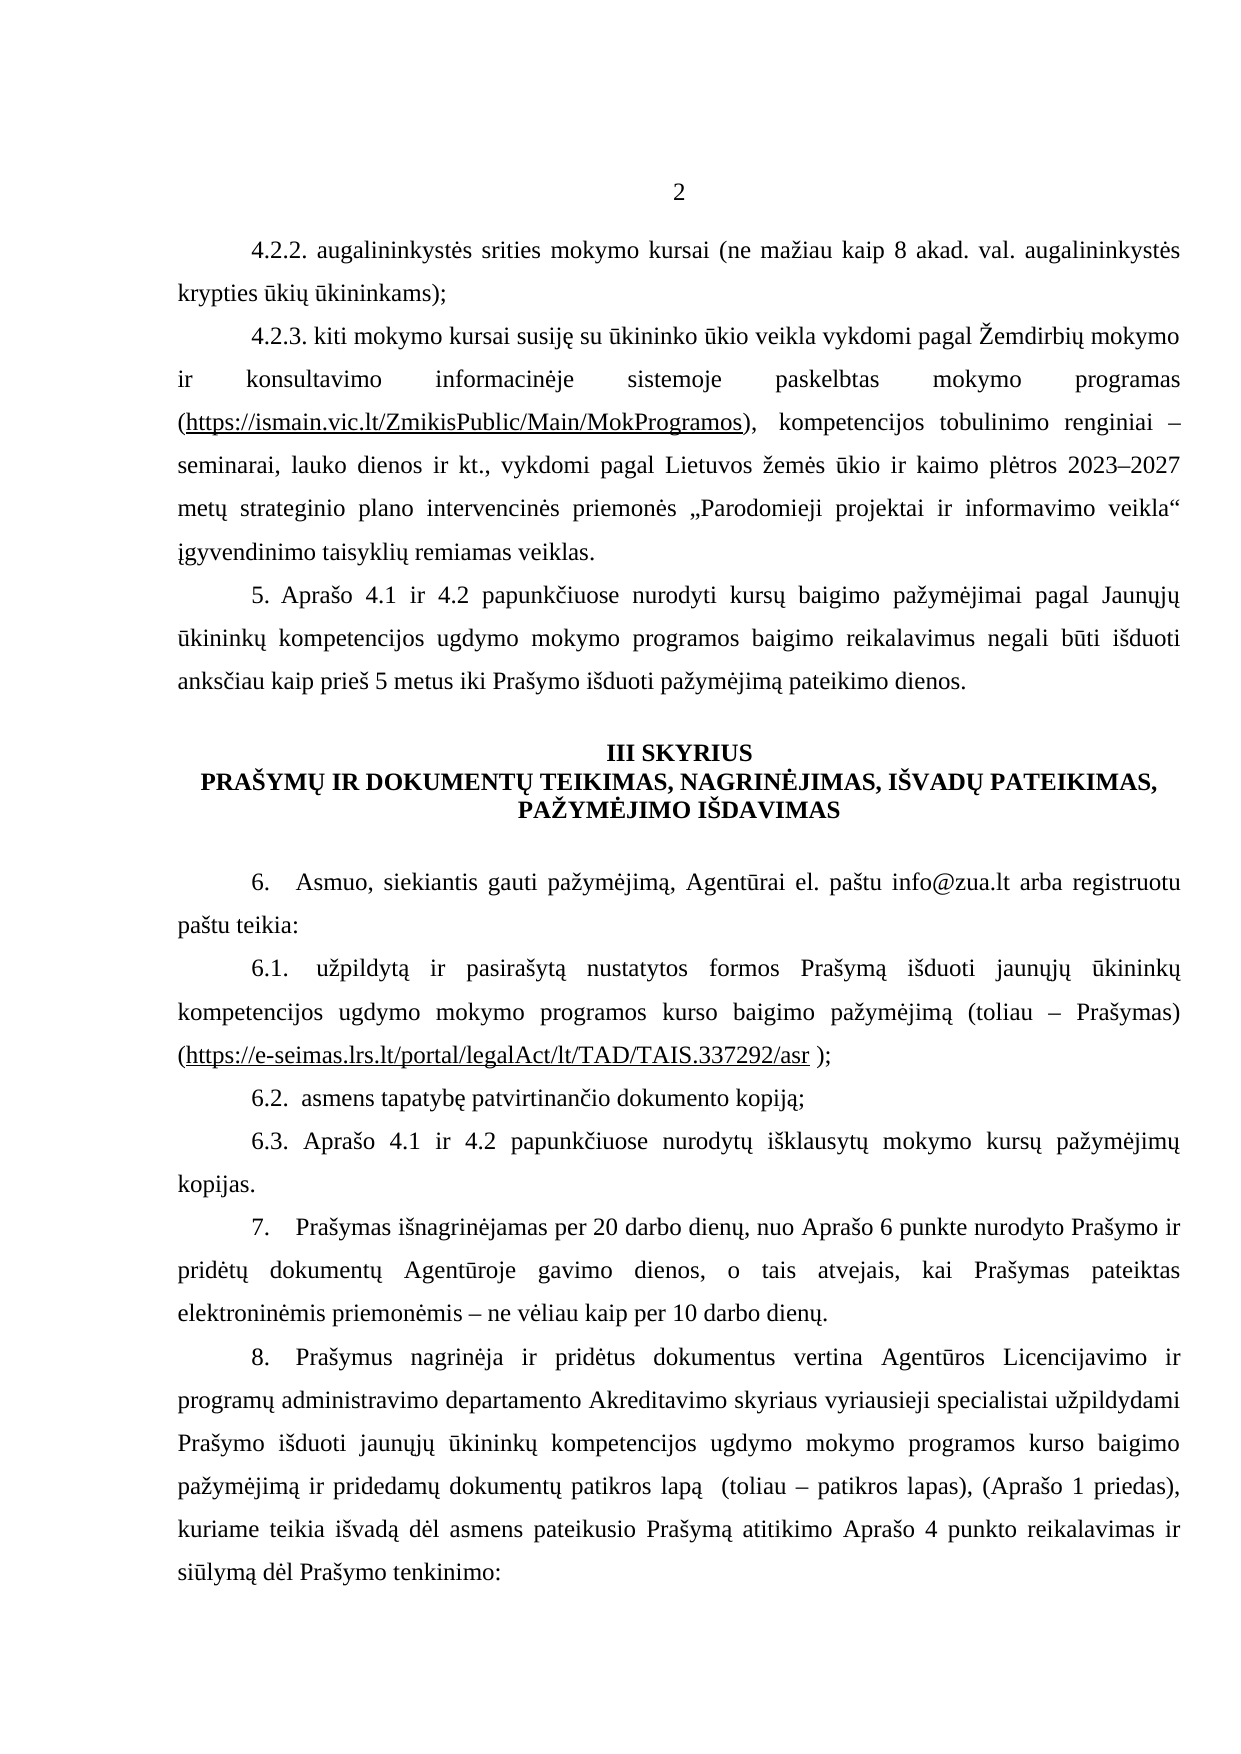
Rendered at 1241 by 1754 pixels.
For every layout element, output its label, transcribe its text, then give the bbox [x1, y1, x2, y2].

text III SKYRIUS [177, 738, 1181, 767]
text 6.2. asmens tapatybę patvirtinančio dokumento kopiją; [177, 1083, 1181, 1112]
text 6. Asmuo, siekiantis gauti pažymėjimą, Agentūrai el. paštu info@zua.lt arba registruotu paštu teikia: [177, 867, 1181, 939]
text PRAŠYMŲ IR DOKUMENTŲ TEIKIMAS, NAGRINĖJIMAS, IŠVADŲ PATEIKIMAS, PAŽYMĖJIMO IŠDAVIMAS [177, 767, 1181, 824]
text 6.1. užpildytą ir pasirašytą nustatytos formos Prašymą išduoti jaunųjų ūkininkų kompetencijos ugdymo mokymo programos kurso baigimo pažymėjimą (toliau – Prašymas) (https://e-seimas.lrs.lt/portal/legalAct/lt/TAD/TAIS.337292/asr ); [177, 953, 1181, 1068]
text 6.3. Aprašo 4.1 ir 4.2 papunkčiuose nurodytų išklausytų mokymo kursų pažymėjimų kopijas. [177, 1126, 1181, 1198]
text 5. Aprašo 4.1 ir 4.2 papunkčiuose nurodyti kursų baigimo pažymėjimai pagal Jaunųjų ūkininkų kompetencijos ugdymo mokymo programos baigimo reikalavimus negali būti išduoti anksčiau kaip prieš 5 metus iki Prašymo išduoti pažymėjimą pateikimo dienos. [177, 580, 1181, 695]
text 4.2.3. kiti mokymo kursai susiję su ūkininko ūkio veikla vykdomi pagal Žemdirbių mokymo ir konsultavimo informacinėje sistemoje paskelbtas mokymo programas (https://ismain.vic.lt/ZmikisPublic/Main/MokProgramos), kompetencijos tobulinimo renginiai – seminarai, lauko dienos ir kt., vykdomi pagal Lietuvos žemės ūkio ir kaimo plėtros 2023–2027 metų strateginio plano intervencinės priemonės „Parodomieji projektai ir informavimo veikla“ įgyvendinimo taisyklių remiamas veiklas. [177, 321, 1181, 565]
text 7. Prašymas išnagrinėjamas per 20 darbo dienų, nuo Aprašo 6 punkte nurodyto Prašymo ir pridėtų dokumentų Agentūroje gavimo dienos, o tais atvejais, kai Prašymas pateiktas elektroninėmis priemonėmis – ne vėliau kaip per 10 darbo dienų. [177, 1212, 1181, 1327]
text 4.2.2. augalininkystės srities mokymo kursai (ne mažiau kaip 8 akad. val. augalininkystės krypties ūkių ūkininkams); [177, 235, 1181, 307]
text 8. Prašymus nagrinėja ir pridėtus dokumentus vertina Agentūros Licencijavimo ir programų administravimo departamento Akreditavimo skyriaus vyriausieji specialistai užpildydami Prašymo išduoti jaunųjų ūkininkų kompetencijos ugdymo mokymo programos kurso baigimo pažymėjimą ir pridedamų dokumentų patikros lapą (toliau – patikros lapas), (Aprašo 1 priedas), kuriame teikia išvadą dėl asmens pateikusio Prašymą atitikimo Aprašo 4 punkto reikalavimas ir siūlymą dėl Prašymo tenkinimo: [177, 1342, 1181, 1586]
